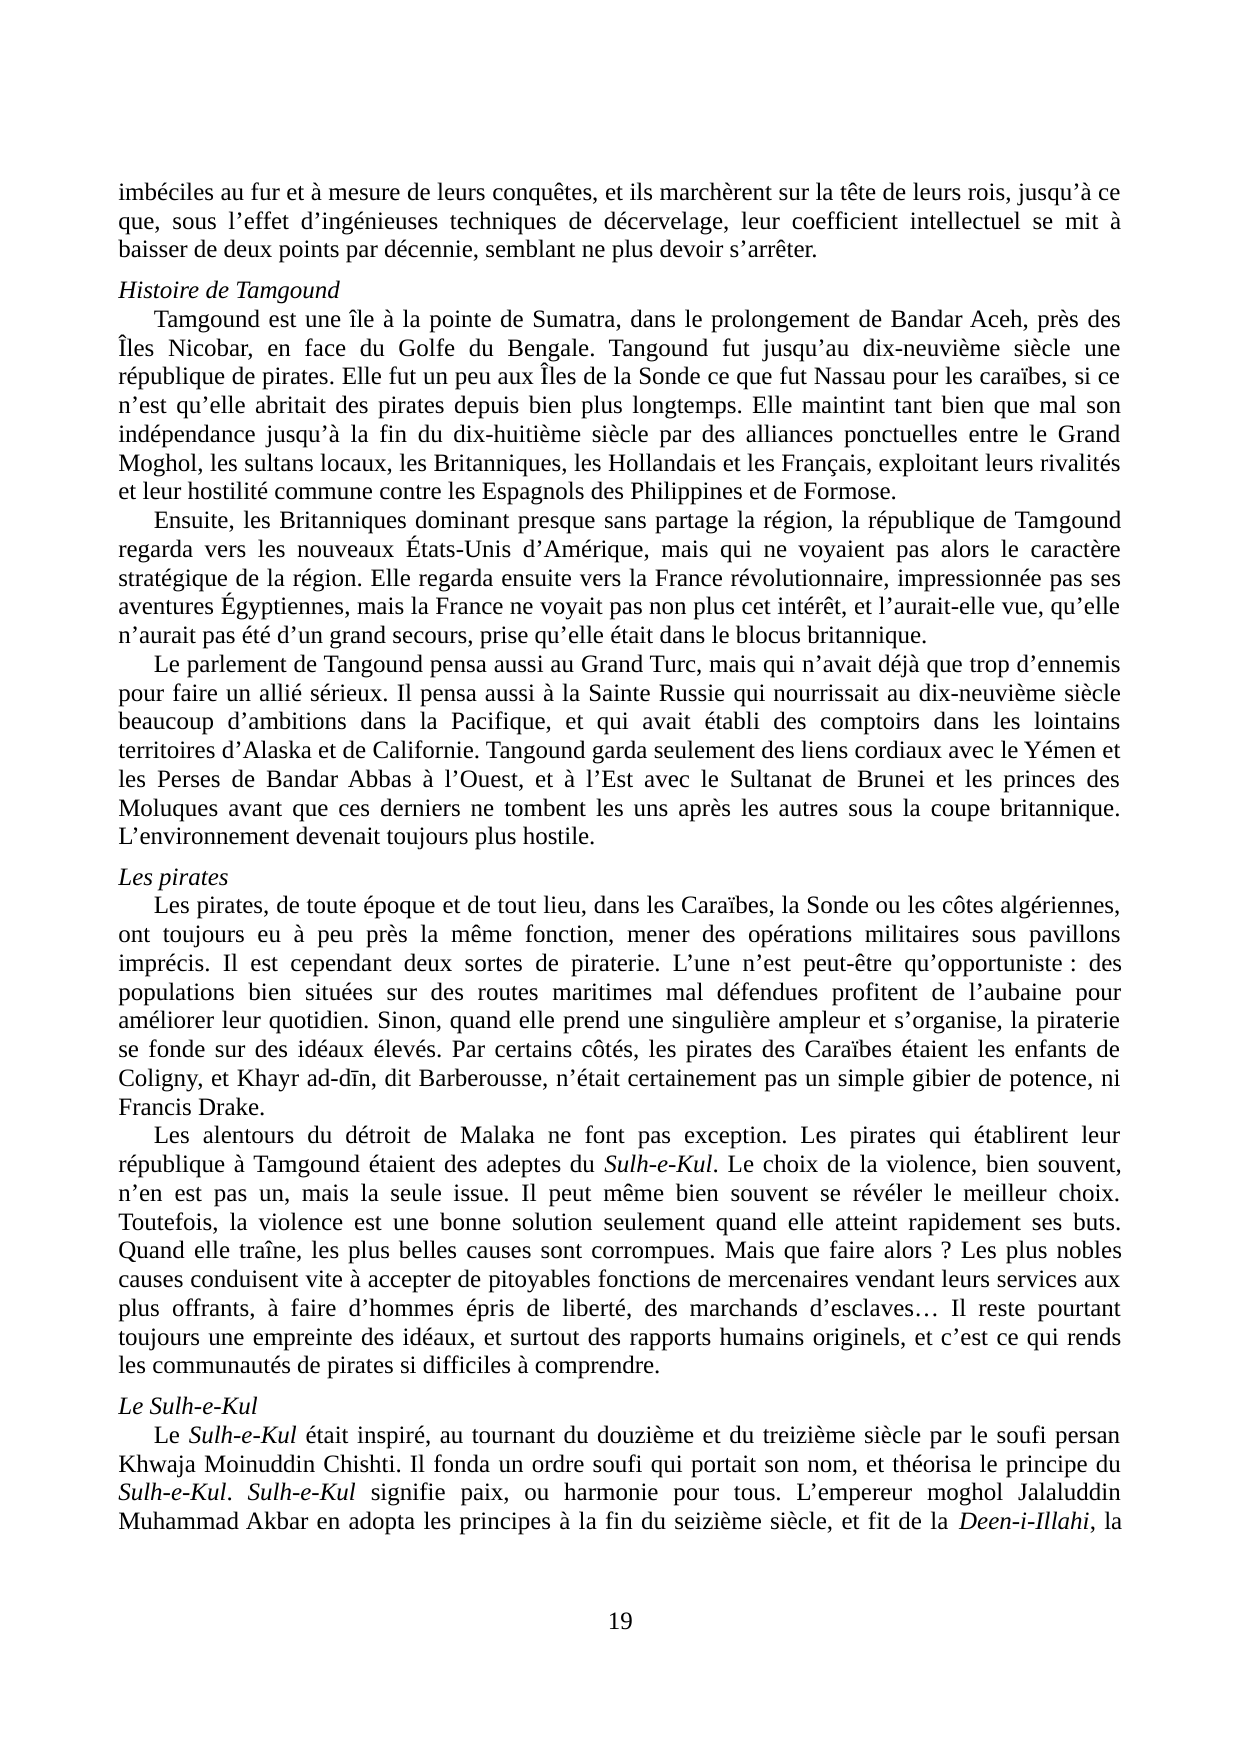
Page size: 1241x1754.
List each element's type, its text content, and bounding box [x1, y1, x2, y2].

subtitle Histoire de Tamgound [118, 275, 1122, 304]
text Ensuite, les Britanniques dominant presque sans partage la région, la république de Tamgound regarda vers les nouveaux États-Unis d’Amérique, mais qui ne voyaient pas alors le caractère stratégique de la région. Elle regarda ensuite vers la France révolutionnaire, impressionnée pas ses aventures Égyptiennes, mais la France ne voyait pas non plus cet intérêt, et l’aurait-elle vue, qu’elle n’aurait pas été d’un grand secours, prise qu’elle était dans le blocus britannique. [118, 505, 1122, 649]
text Le parlement de Tangound pensa aussi au Grand Turc, mais qui n’avait déjà que trop d’ennemis pour faire un allié sérieux. Il pensa aussi à la Sainte Russie qui nourrissait au dix-neuvième siècle beaucoup d’ambitions dans la Pacifique, et qui avait établi des comptoirs dans les lointains territoires d’Alaska et de Californie. Tangound garda seulement des liens cordiaux avec le Yémen et les Perses de Bandar Abbas à l’Ouest, et à l’Est avec le Sultanat de Brunei et les princes des Moluques avant que ces derniers ne tombent les uns après les autres sous la coupe britannique. L’environnement devenait toujours plus hostile. [118, 649, 1122, 850]
text imbéciles au fur et à mesure de leurs conquêtes, et ils marchèrent sur la tête de leurs rois, jusqu’à ce que, sous l’effet d’ingénieuses techniques de décervelage, leur coefficient intellectuel se mit à baisser de deux points par décennie, semblant ne plus devoir s’arrêter. [118, 177, 1122, 263]
subtitle Les pirates [118, 862, 1122, 891]
text Le Sulh-e-Kul était inspiré, au tournant du douzième et du treizième siècle par le soufi persan Khwaja Moinuddin Chishti. Il fonda un ordre soufi qui portait son nom, et théorisa le principe du Sulh-e-Kul. Sulh-e-Kul signifie paix, ou harmonie pour tous. L’empereur moghol Jalaluddin Muhammad Akbar en adopta les principes à la fin du seizième siècle, et fit de la Deen-i-Illahi, la [118, 1420, 1122, 1535]
text Les pirates, de toute époque et de tout lieu, dans les Caraïbes, la Sonde ou les côtes algériennes, ont toujours eu à peu près la même fonction, mener des opérations militaires sous pavillons imprécis. Il est cependant deux sortes de piraterie. L’une n’est peut-être qu’opportuniste : des populations bien situées sur des routes maritimes mal défendues profitent de l’aubaine pour améliorer leur quotidien. Sinon, quand elle prend une singulière ampleur et s’organise, la piraterie se fonde sur des idéaux élevés. Par certains côtés, les pirates des Caraïbes étaient les enfants de Coligny, et Khayr ad-dīn, dit Barberousse, n’était certainement pas un simple gibier de potence, ni Francis Drake. [118, 891, 1122, 1121]
text Tamgound est une île à la pointe de Sumatra, dans le prolongement de Bandar Aceh, près des Îles Nicobar, en face du Golfe du Bengale. Tangound fut jusqu’au dix-neuvième siècle une république de pirates. Elle fut un peu aux Îles de la Sonde ce que fut Nassau pour les caraïbes, si ce n’est qu’elle abritait des pirates depuis bien plus longtemps. Elle maintint tant bien que mal son indépendance jusqu’à la fin du dix-huitième siècle par des alliances ponctuelles entre le Grand Moghol, les sultans locaux, les Britanniques, les Hollandais et les Français, exploitant leurs rivalités et leur hostilité commune contre les Espagnols des Philippines et de Formose. [118, 304, 1122, 505]
subtitle Le Sulh-e-Kul [118, 1391, 1122, 1420]
text Les alentours du détroit de Malaka ne font pas exception. Les pirates qui établirent leur république à Tamgound étaient des adeptes du Sulh-e-Kul. Le choix de la violence, bien souvent, n’en est pas un, mais la seule issue. Il peut même bien souvent se révéler le meilleur choix. Toutefois, la violence est une bonne solution seulement quand elle atteint rapidement ses buts. Quand elle traîne, les plus belles causes sont corrompues. Mais que faire alors ? Les plus nobles causes conduisent vite à accepter de pitoyables fonctions de mercenaires vendant leurs services aux plus offrants, à faire d’hommes épris de liberté, des marchands d’esclaves… Il reste pourtant toujours une empreinte des idéaux, et surtout des rapports humains originels, et c’est ce qui rends les communautés de pirates si difficiles à comprendre. [118, 1121, 1122, 1379]
